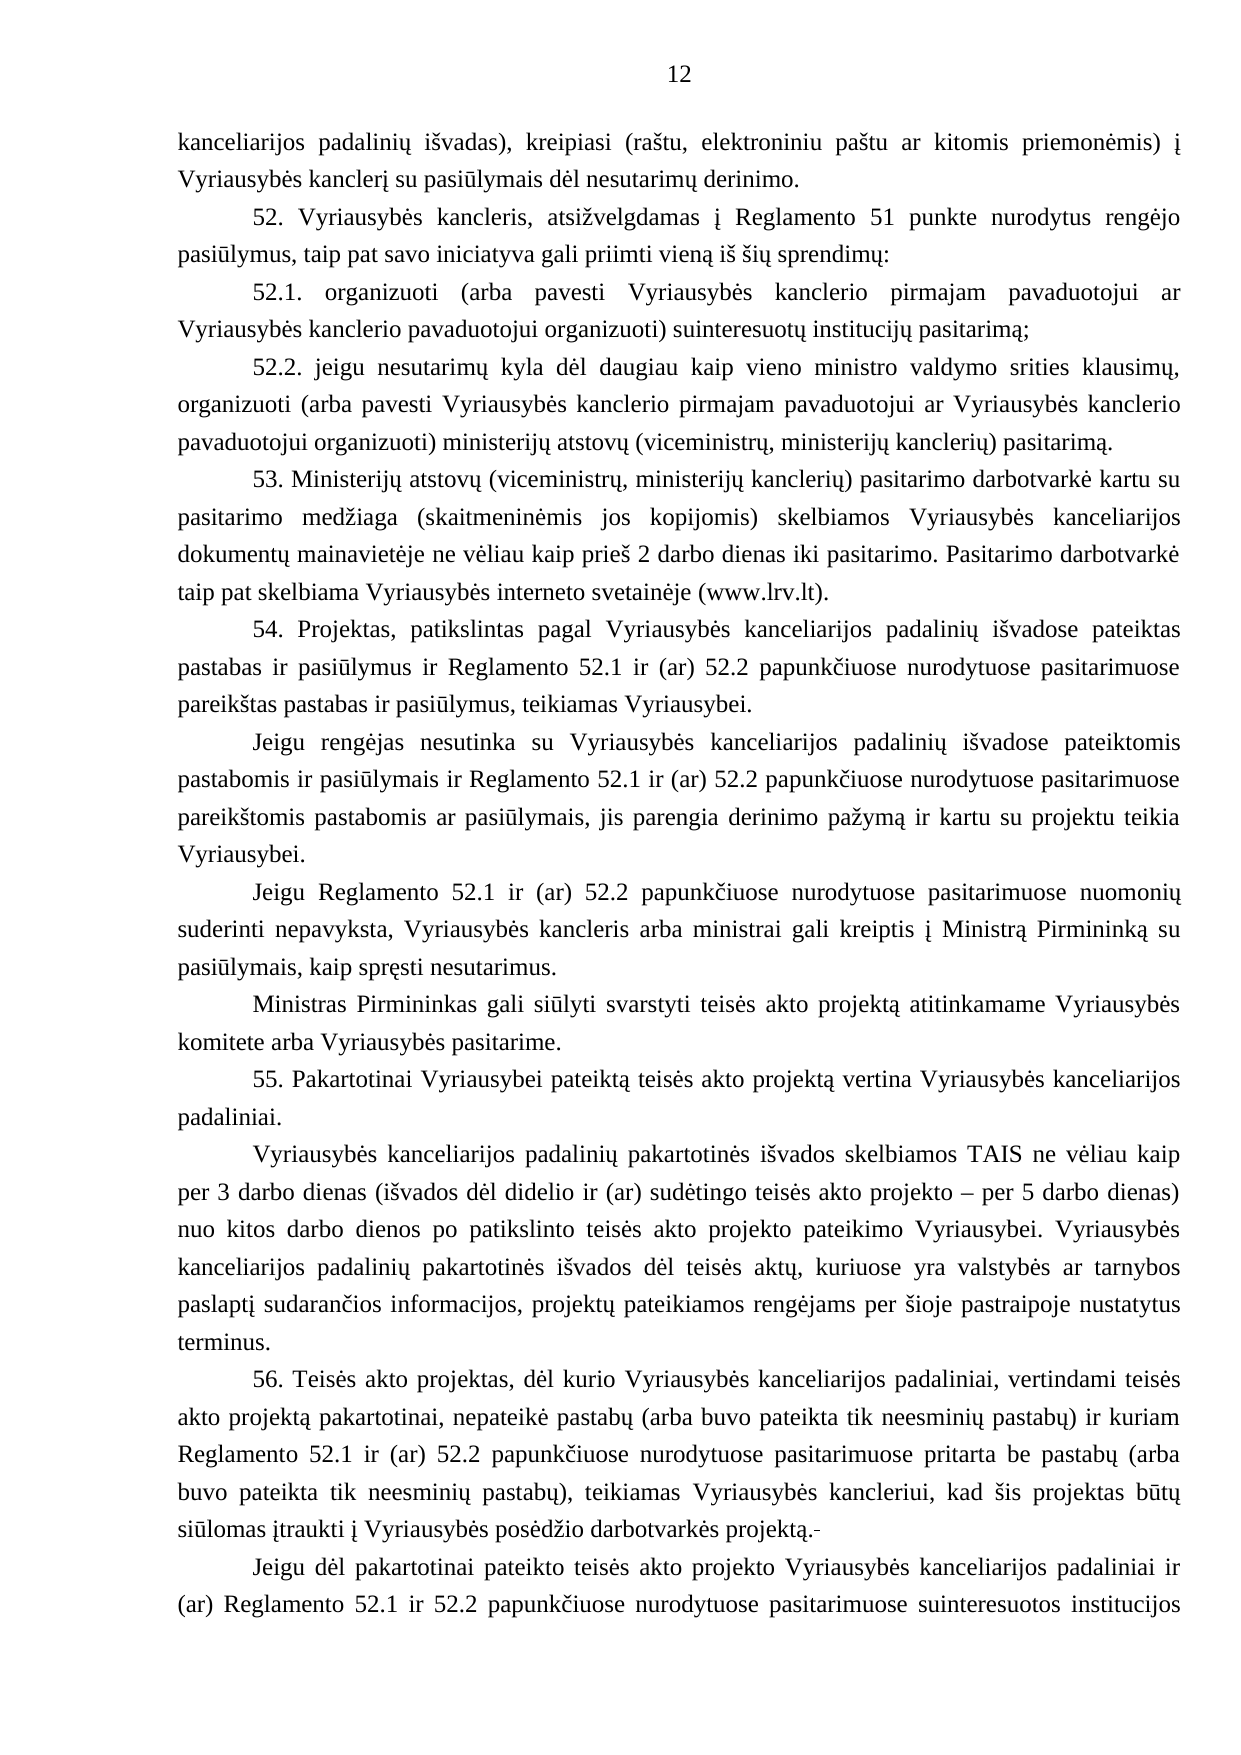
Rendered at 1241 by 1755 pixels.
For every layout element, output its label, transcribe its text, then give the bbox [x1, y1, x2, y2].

text Jeigu dėl pakartotinai pateikto teisės akto projekto Vyriausybės kanceliarijos padaliniai ir (ar) Reglamento 52.1 ir 52.2 papunkčiuose nurodytuose pasitarimuose suinteresuotos institucijos [177, 1543, 1181, 1618]
text 52. Vyriausybės kancleris, atsižvelgdamas į Reglamento 51 punkte nurodytus rengėjo pasiūlymus, taip pat savo iniciatyva gali priimti vieną iš šių sprendimų: [177, 193, 1181, 268]
text 53. Ministerijų atstovų (viceministrų, ministerijų kanclerių) pasitarimo darbotvarkė kartu su pasitarimo medžiaga (skaitmeninėmis jos kopijomis) skelbiamos Vyriausybės kanceliarijos dokumentų mainavietėje ne vėliau kaip prieš 2 darbo dienas iki pasitarimo. Pasitarimo darbotvarkė taip pat skelbiama Vyriausybės interneto svetainėje (www.lrv.lt). [177, 456, 1181, 606]
text 55. Pakartotinai Vyriausybei pateiktą teisės akto projektą vertina Vyriausybės kanceliarijos padaliniai. [177, 1056, 1181, 1131]
text 52.1. organizuoti (arba pavesti Vyriausybės kanclerio pirmajam pavaduotojui ar Vyriausybės kanclerio pavaduotojui organizuoti) suinteresuotų institucijų pasitarimą; [177, 268, 1181, 343]
text kanceliarijos padalinių išvadas), kreipiasi (raštu, elektroniniu paštu ar kitomis priemonėmis) į Vyriausybės kanclerį su pasiūlymais dėl nesutarimų derinimo. [177, 118, 1181, 193]
text Vyriausybės kanceliarijos padalinių pakartotinės išvados skelbiamos TAIS ne vėliau kaip per 3 darbo dienas (išvados dėl didelio ir (ar) sudėtingo teisės akto projekto – per 5 darbo dienas) nuo kitos darbo dienos po patikslinto teisės akto projekto pateikimo Vyriausybei. Vyriausybės kanceliarijos padalinių pakartotinės išvados dėl teisės aktų, kuriuose yra valstybės ar tarnybos paslaptį sudarančios informacijos, projektų pateikiamos rengėjams per šioje pastraipoje nustatytus terminus. [177, 1131, 1181, 1356]
text Jeigu rengėjas nesutinka su Vyriausybės kanceliarijos padalinių išvadose pateiktomis pastabomis ir pasiūlymais ir Reglamento 52.1 ir (ar) 52.2 papunkčiuose nurodytuose pasitarimuose pareikštomis pastabomis ar pasiūlymais, jis parengia derinimo pažymą ir kartu su projektu teikia Vyriausybei. [177, 718, 1181, 868]
text Jeigu Reglamento 52.1 ir (ar) 52.2 papunkčiuose nurodytuose pasitarimuose nuomonių suderinti nepavyksta, Vyriausybės kancleris arba ministrai gali kreiptis į Ministrą Pirmininką su pasiūlymais, kaip spręsti nesutarimus. [177, 868, 1181, 981]
text Ministras Pirmininkas gali siūlyti svarstyti teisės akto projektą atitinkamame Vyriausybės komitete arba Vyriausybės pasitarime. [177, 981, 1181, 1056]
text 52.2. jeigu nesutarimų kyla dėl daugiau kaip vieno ministro valdymo srities klausimų, organizuoti (arba pavesti Vyriausybės kanclerio pirmajam pavaduotojui ar Vyriausybės kanclerio pavaduotojui organizuoti) ministerijų atstovų (viceministrų, ministerijų kanclerių) pasitarimą. [177, 343, 1181, 456]
text 54. Projektas, patikslintas pagal Vyriausybės kanceliarijos padalinių išvadose pateiktas pastabas ir pasiūlymus ir Reglamento 52.1 ir (ar) 52.2 papunkčiuose nurodytuose pasitarimuose pareikštas pastabas ir pasiūlymus, teikiamas Vyriausybei. [177, 606, 1181, 718]
text 56. Teisės akto projektas, dėl kurio Vyriausybės kanceliarijos padaliniai, vertindami teisės akto projektą pakartotinai, nepateikė pastabų (arba buvo pateikta tik neesminių pastabų) ir kuriam Reglamento 52.1 ir (ar) 52.2 papunkčiuose nurodytuose pasitarimuose pritarta be pastabų (arba buvo pateikta tik neesminių pastabų), teikiamas Vyriausybės kancleriui, kad šis projektas būtų siūlomas įtraukti į Vyriausybės posėdžio darbotvarkės projektą. [177, 1356, 1181, 1543]
